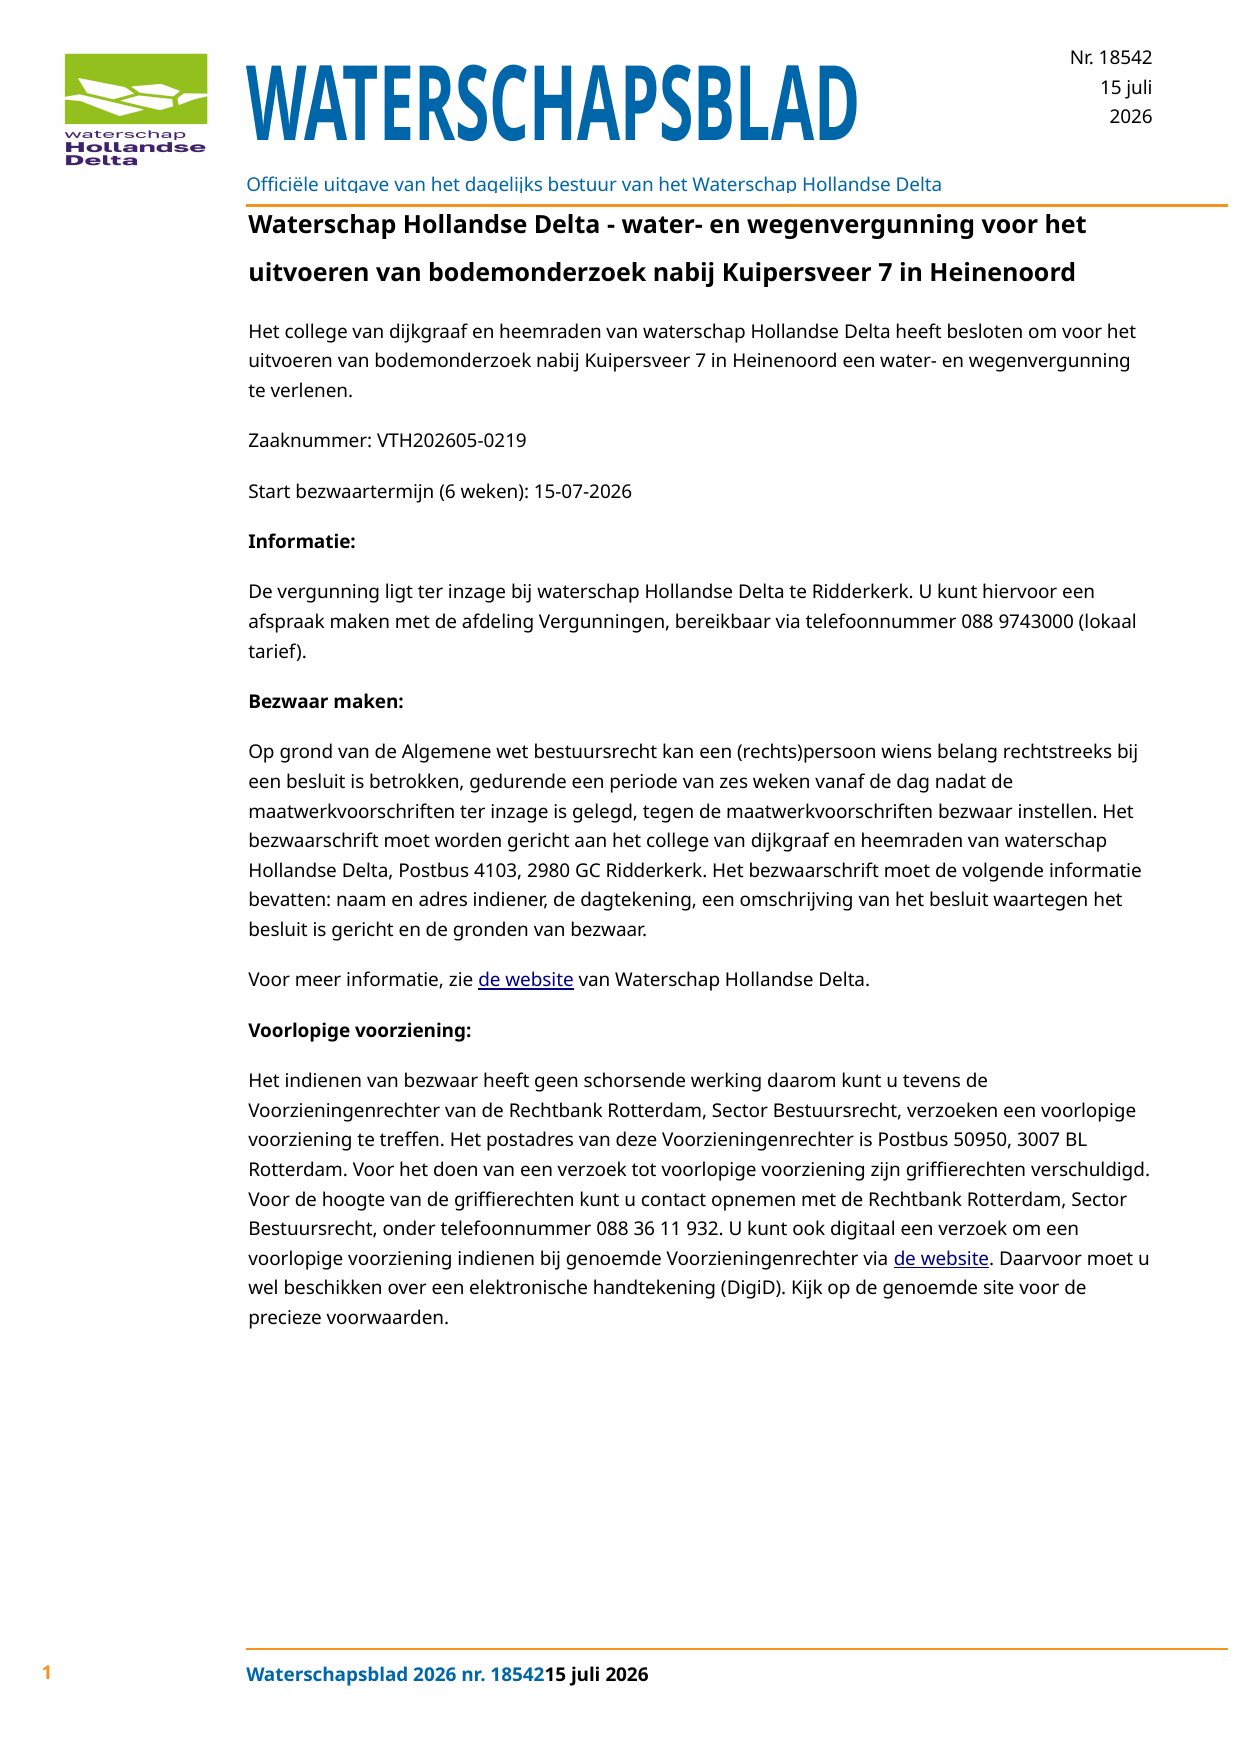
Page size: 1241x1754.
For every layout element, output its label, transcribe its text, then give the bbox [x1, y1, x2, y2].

text De vergunning ligt ter inzage bij waterschap Hollandse Delta te Ridderkerk. U kunt hiervoor een afspraak maken met de afdeling Vergunningen, bereikbaar via telefoonnummer 088 9743000 (lokaal tarief). [248, 579, 1152, 664]
text Voor meer informatie, zie de website van Waterschap Hollandse Delta. [248, 967, 1152, 992]
text Voorlopige voorziening: [248, 1017, 1152, 1043]
text Het indienen van bezwaar heeft geen schorsende werking daarom kunt u tevens de Voorzieningenrechter van de Rechtbank Rotterdam, Sector Bestuursrecht, verzoeken een voorlopige voorziening te treffen. Het postadres van deze Voorzieningenrechter is Postbus 50950, 3007 BL Rotterdam. Voor het doen van een verzoek tot voorlopige voorziening zijn griffierechten verschuldigd. Voor de hoogte van de griffierechten kunt u contact opnemen met de Rechtbank Rotterdam, Sector Bestuursrecht, onder telefoonnummer 088 36 11 932. U kunt ook digitaal een verzoek om een voorlopige voorziening indienen bij genoemde Voorzieningenrechter via de website. Daarvoor moet u wel beschikken over een elektronische handtekening (DigiD). Kijk op de genoemde site voor de precieze voorwaarden. [248, 1067, 1152, 1330]
text Op grond van de Algemene wet bestuursrecht kan een (rechts)persoon wiens belang rechtstreeks bij een besluit is betrokken, gedurende een periode van zes weken vanaf de dag nadat de maatwerkvoorschriften ter inzage is gelegd, tegen de maatwerkvoorschriften bezwaar instellen. Het bezwaarschrift moet worden gericht aan het college van dijkgraaf en heemraden van waterschap Hollandse Delta, Postbus 4103, 2980 GC Ridderkerk. Het bezwaarschrift moet de volgende informatie bevatten: naam en adres indiener, de dagtekening, een omschrijving van het besluit waartegen het besluit is gericht en de gronden van bezwaar. [248, 739, 1152, 942]
text Bezwaar maken: [248, 688, 1152, 714]
text Het college van dijkgraaf en heemraden van waterschap Hollandse Delta heeft besloten om voor het uitvoeren van bodemonderzoek nabij Kuipersveer 7 in Heinenoord een water- en wegenvergunning te verlenen. [248, 318, 1152, 403]
picture [41, 47, 231, 172]
text Zaaknummer: VTH202605-0219 [248, 427, 1152, 453]
text Informatie: [248, 528, 1152, 554]
text Waterschap Hollandse Delta - water- en wegenvergunning voor het uitvoeren van bodemonderzoek nabij Kuipersveer 7 in Heinenoord [248, 207, 1152, 288]
text Start bezwaartermijn (6 weken): 15-07-2026 [248, 478, 1152, 504]
